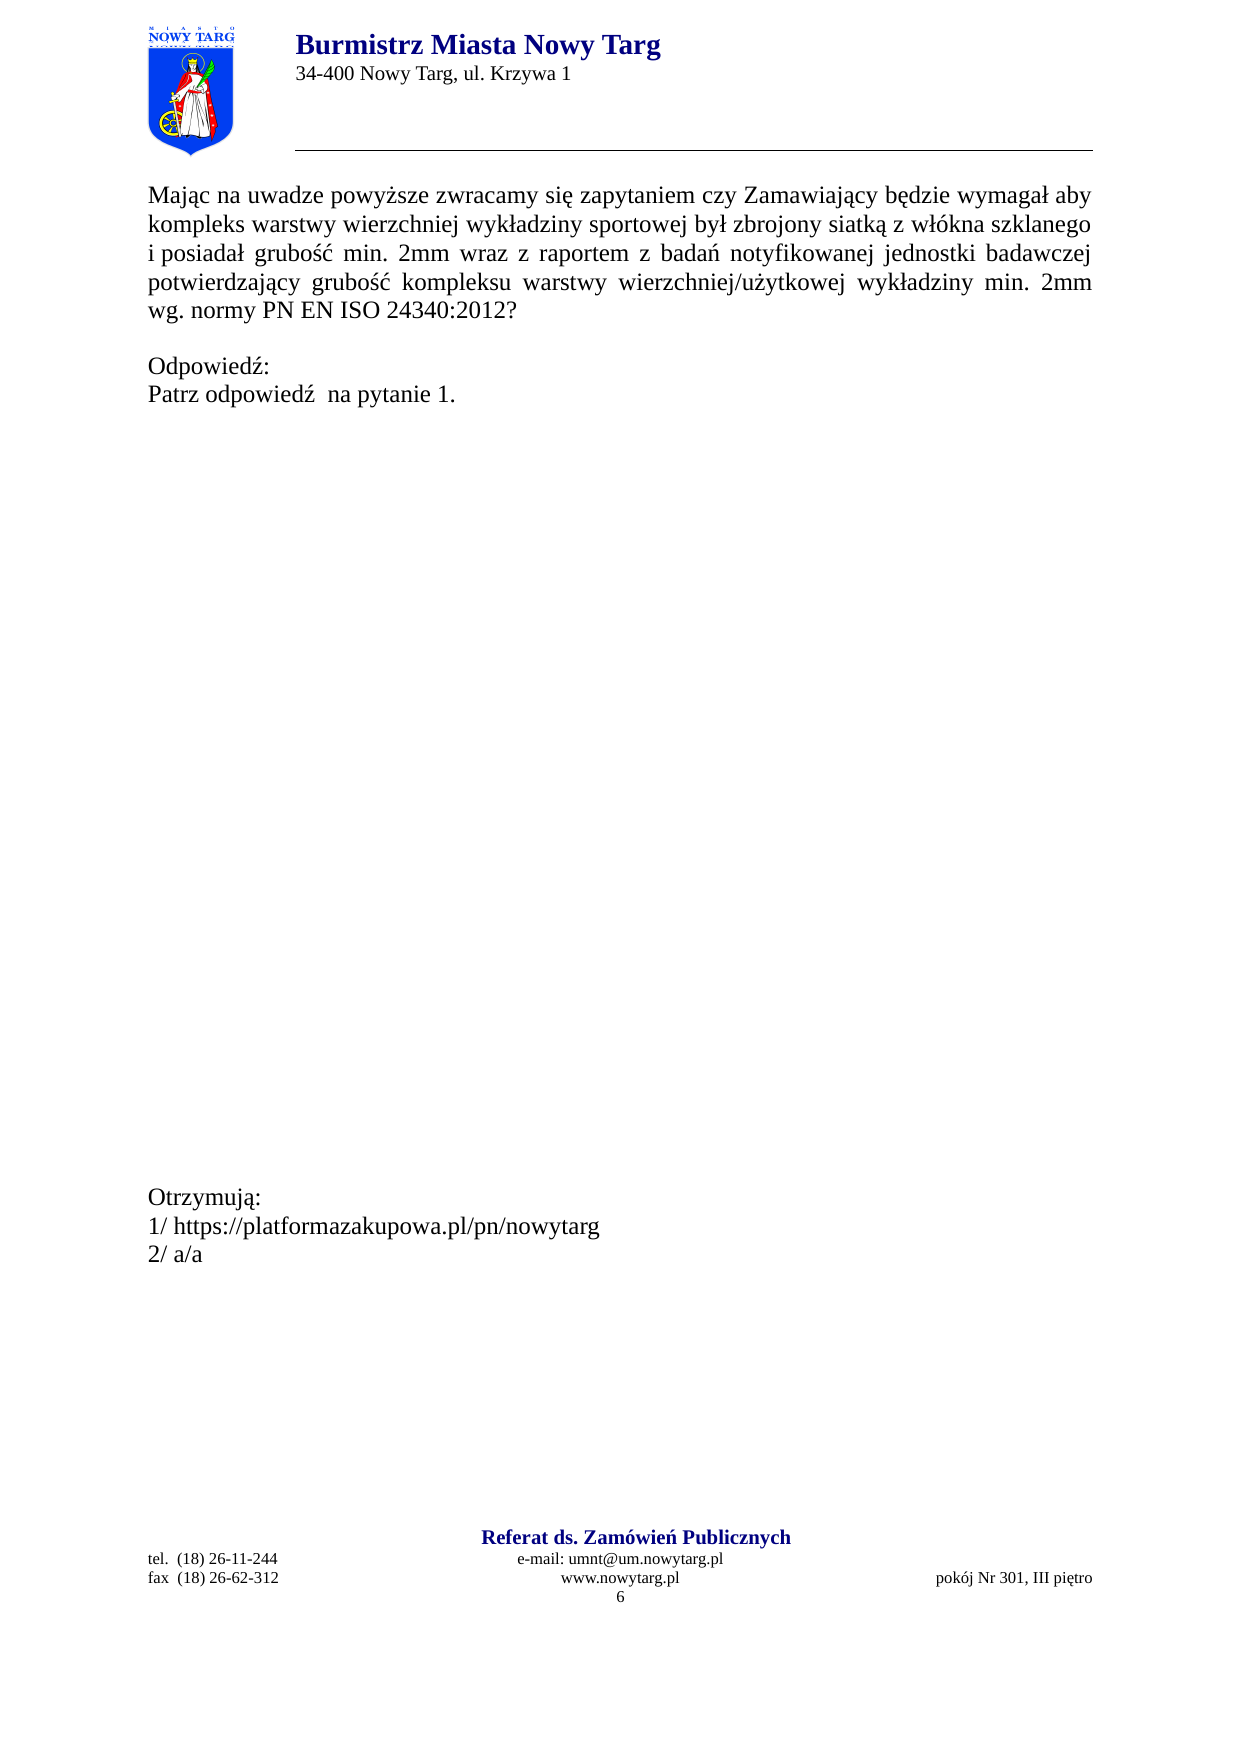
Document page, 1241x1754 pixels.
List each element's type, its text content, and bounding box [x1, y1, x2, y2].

text Odpowiedź: [148, 351, 1093, 379]
text 2/ a/a [148, 1239, 1093, 1268]
text Patrz odpowiedź na pytanie 1. [148, 379, 1093, 408]
text Mając na uwadze powyższe zwracamy się zapytaniem czy Zamawiający będzie wymagał aby kompleks warstwy wierzchniej wykładziny sportowej był zbrojony siatką z włókna szklanego i posiadał grubość min. 2mm wraz z raportem z badań notyfikowanej jednostki badawczej potwierdzający grubość kompleksu warstwy wierzchniej/użytkowej wykładziny min. 2mm wg. normy PN EN ISO 24340:2012? [148, 181, 1093, 324]
text 1/ https://platformazakupowa.pl/pn/nowytarg [148, 1211, 1093, 1239]
text Otrzymują: [148, 1182, 1093, 1211]
